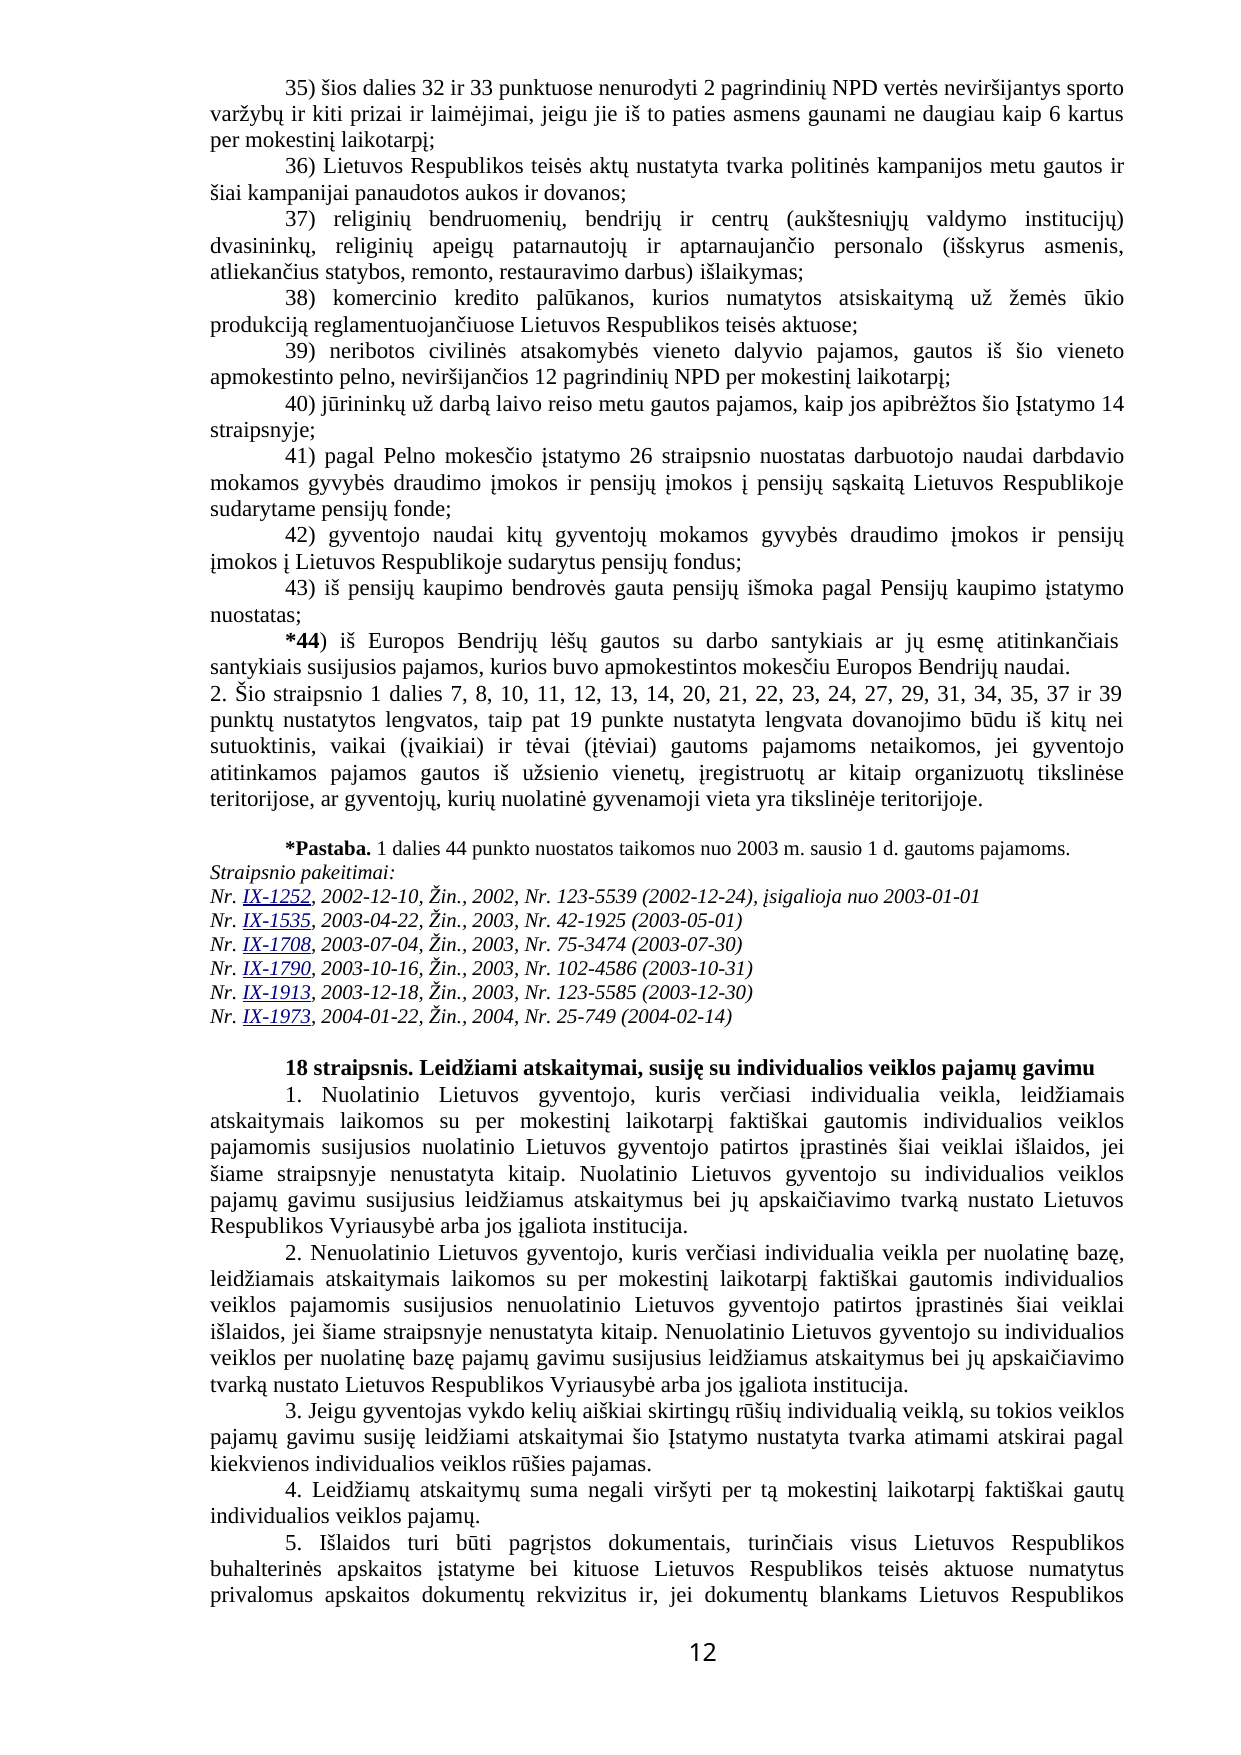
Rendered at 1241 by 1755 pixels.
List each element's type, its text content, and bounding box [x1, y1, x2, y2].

text 42) gyventojo naudai kitų gyventojų mokamos gyvybės draudimo įmokos ir pensijų įmokos į Lietuvos Respublikoje sudarytus pensijų fondus; [210, 522, 1126, 574]
text 35) šios dalies 32 ir 33 punktuose nenurodyti 2 pagrindinių NPD vertės neviršijantys sporto varžybų ir kiti prizai ir laimėjimai, jeigu jie iš to paties asmens gaunami ne daugiau kaip 6 kartus per mokestinį laikotarpį; [210, 73, 1126, 153]
text *44) iš Europos Bendrijų lėšų gautos su darbo santykiais ar jų esmę atitinkančiais santykiais susijusios pajamos, kurios buvo apmokestintos mokesčiu Europos Bendrijų naudai. [210, 627, 1120, 680]
text Nr. IX-1708, 2003-07-04, Žin., 2003, Nr. 75-3474 (2003-07-30) [210, 932, 1120, 956]
text Straipsnio pakeitimai: [210, 859, 1126, 884]
text 37) religinių bendruomenių, bendrijų ir centrų (aukštesniųjų valdymo institucijų) dvasininkų, religinių apeigų patarnautojų ir aptarnaujančio personalo (išskyrus asmenis, atliekančius statybos, remonto, restauravimo darbus) išlaikymas; [210, 205, 1126, 284]
text 1. Nuolatinio Lietuvos gyventojo, kuris verčiasi individualia veikla, leidžiamais atskaitymais laikomos su per mokestinį laikotarpį faktiškai gautomis individualios veiklos pajamomis susijusios nuolatinio Lietuvos gyventojo patirtos įprastinės šiai veiklai išlaidos, jei šiame straipsnyje nenustatyta kitaip. Nuolatinio Lietuvos gyventojo su individualios veiklos pajamų gavimu susijusius leidžiamus atskaitymus bei jų apskaičiavimo tvarką nustato Lietuvos Respublikos Vyriausybė arba jos įgaliota institucija. [210, 1081, 1126, 1239]
text 5. Išlaidos turi būti pagrįstos dokumentais, turinčiais visus Lietuvos Respublikos buhalterinės apskaitos įstatyme bei kituose Lietuvos Respublikos teisės aktuose numatytus privalomus apskaitos dokumentų rekvizitus ir, jei dokumentų blankams Lietuvos Respublikos [210, 1529, 1126, 1608]
text 43) iš pensijų kaupimo bendrovės gauta pensijų išmoka pagal Pensijų kaupimo įstatymo nuostatas; [210, 574, 1126, 627]
text Nr. IX-1913, 2003-12-18, Žin., 2003, Nr. 123-5585 (2003-12-30) [210, 980, 1120, 1004]
subtitle 2. Šio straipsnio 1 dalies 7, 8, 10, 11, 12, 13, 14, 20, 21, 22, 23, 24, 27, 29, 31, 34, 35, 37 ir 39 punktų nustatytos lengvatos, taip pat 19 punkte nustatyta lengvata dovanojimo būdu iš kitų nei sutuoktinis, vaikai (įvaikiai) ir tėvai (įtėviai) gautoms pajamoms netaikomos, jei gyventojo atitinkamos pajamos gautos iš užsienio vienetų, įregistruotų ar kitaip organizuotų tikslinėse teritorijose, ar gyventojų, kurių nuolatinė gyvenamoji vieta yra tikslinėje teritorijoje. [210, 680, 1126, 811]
text 3. Jeigu gyventojas vykdo kelių aiškiai skirtingų rūšių individualią veiklą, su tokios veiklos pajamų gavimu susiję leidžiami atskaitymai šio Įstatymo nustatyta tvarka atimami atskirai pagal kiekvienos individualios veiklos rūšies pajamas. [210, 1397, 1126, 1476]
text 40) jūrininkų už darbą laivo reiso metu gautos pajamos, kaip jos apibrėžtos šio Įstatymo 14 straipsnyje; [210, 390, 1126, 442]
text 36) Lietuvos Respublikos teisės aktų nustatyta tvarka politinės kampanijos metu gautos ir šiai kampanijai panaudotos aukos ir dovanos; [210, 153, 1126, 205]
text 18 straipsnis. Leidžiami atskaitymai, susiję su individualios veiklos pajamų gavimu [285, 1054, 1126, 1081]
text 4. Leidžiamų atskaitymų suma negali viršyti per tą mokestinį laikotarpį faktiškai gautų individualios veiklos pajamų. [210, 1476, 1126, 1529]
text 2. Nenuolatinio Lietuvos gyventojo, kuris verčiasi individualia veikla per nuolatinę bazę, leidžiamais atskaitymais laikomos su per mokestinį laikotarpį faktiškai gautomis individualios veiklos pajamomis susijusios nenuolatinio Lietuvos gyventojo patirtos įprastinės šiai veiklai išlaidos, jei šiame straipsnyje nenustatyta kitaip. Nenuolatinio Lietuvos gyventojo su individualios veiklos per nuolatinę bazę pajamų gavimu susijusius leidžiamus atskaitymus bei jų apskaičiavimo tvarką nustato Lietuvos Respublikos Vyriausybė arba jos įgaliota institucija. [210, 1239, 1126, 1397]
text 41) pagal Pelno mokesčio įstatymo 26 straipsnio nuostatas darbuotojo naudai darbdavio mokamos gyvybės draudimo įmokos ir pensijų įmokos į pensijų sąskaitą Lietuvos Respublikoje sudarytame pensijų fonde; [210, 442, 1126, 522]
text Nr. IX-1252, 2002-12-10, Žin., 2002, Nr. 123-5539 (2002-12-24), įsigalioja nuo 2003-01-01 [210, 884, 1126, 908]
text Nr. IX-1790, 2003-10-16, Žin., 2003, Nr. 102-4586 (2003-10-31) [210, 956, 1120, 980]
text 38) komercinio kredito palūkanos, kurios numatytos atsiskaitymą už žemės ūkio produkciją reglamentuojančiuose Lietuvos Respublikos teisės aktuose; [210, 284, 1126, 337]
text *Pastaba. 1 dalies 44 punkto nuostatos taikomos nuo 2003 m. sausio 1 d. gautoms pajamoms. [210, 836, 1120, 859]
text 39) neribotos civilinės atsakomybės vieneto dalyvio pajamos, gautos iš šio vieneto apmokestinto pelno, neviršijančios 12 pagrindinių NPD per mokestinį laikotarpį; [210, 337, 1126, 390]
text Nr. IX-1973, 2004-01-22, Žin., 2004, Nr. 25-749 (2004-02-14) [210, 1004, 1120, 1028]
text Nr. IX-1535, 2003-04-22, Žin., 2003, Nr. 42-1925 (2003-05-01) [210, 908, 1120, 932]
